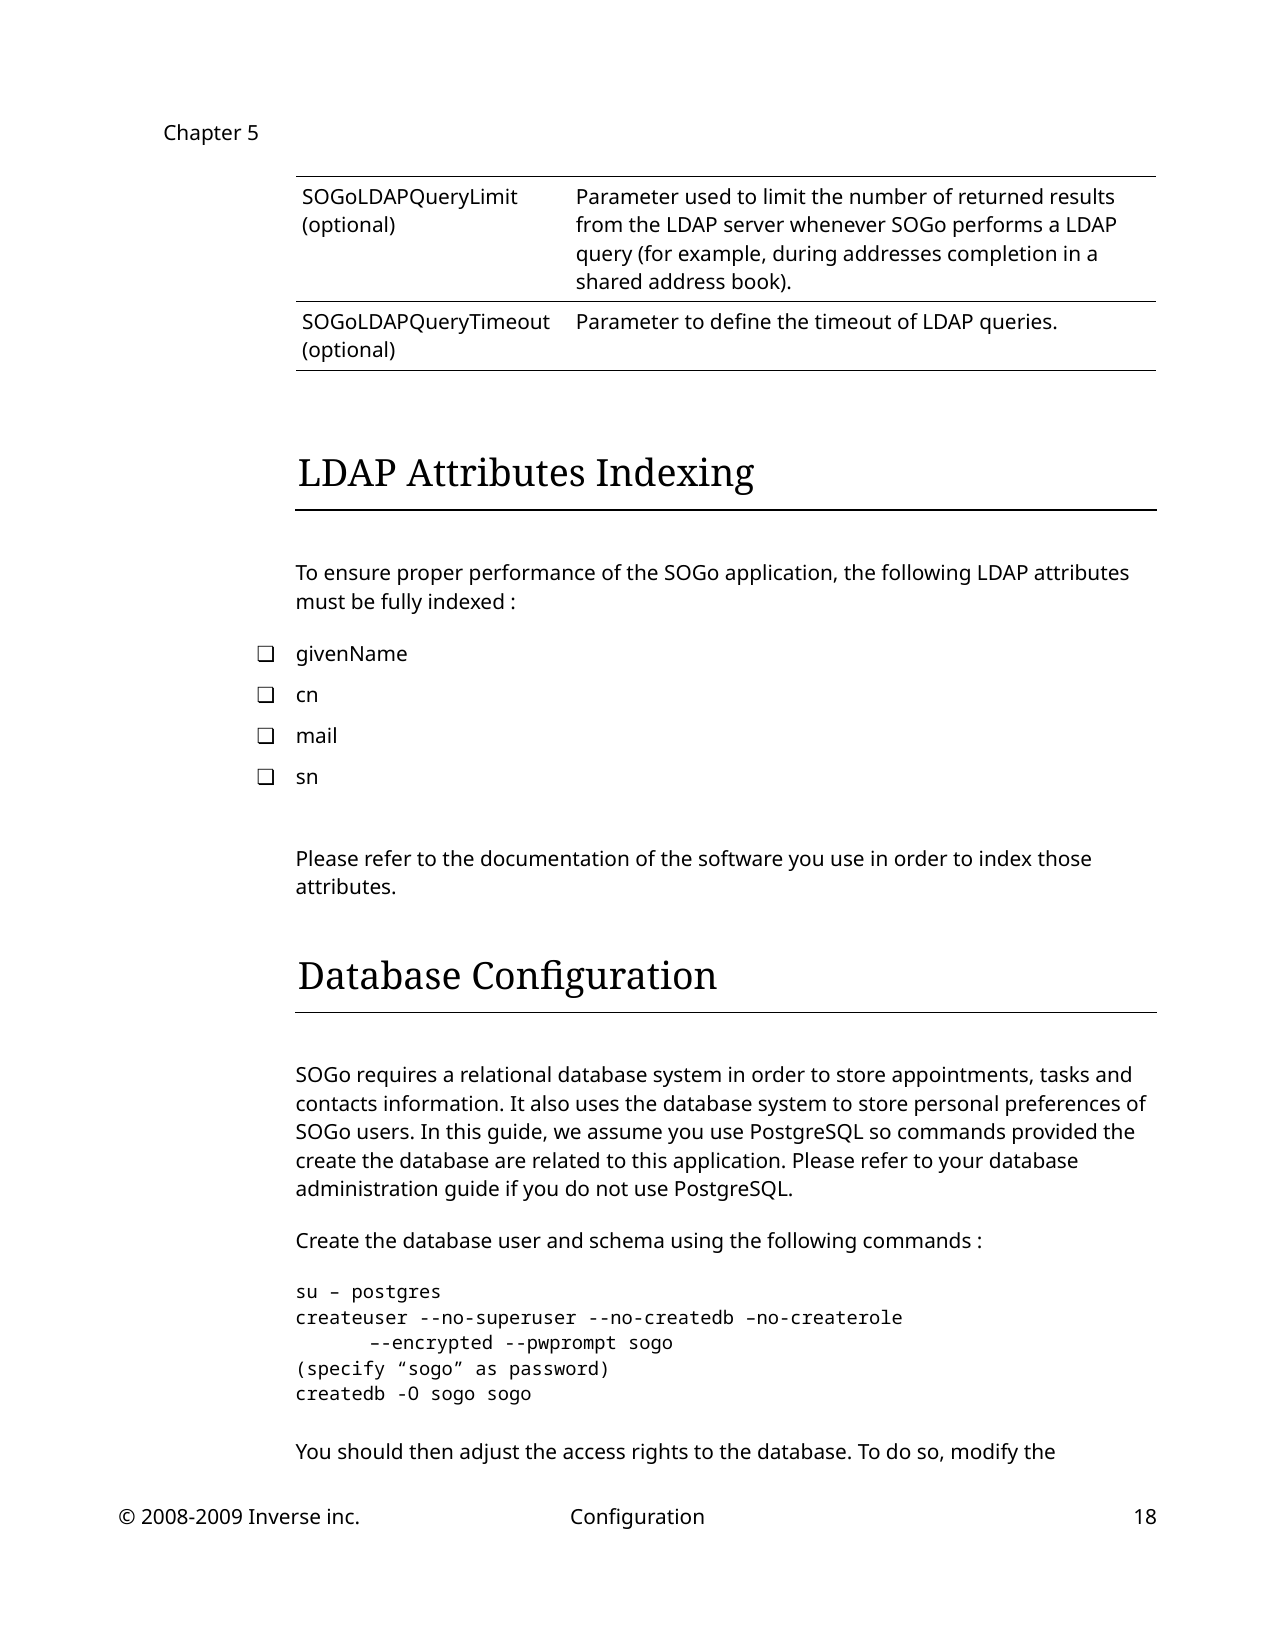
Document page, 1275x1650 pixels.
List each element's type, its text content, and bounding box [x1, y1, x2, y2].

text su – postgres [295, 1278, 1157, 1304]
list ❏ sn [256, 762, 1157, 790]
table_cell Parameter to define the timeout of LDAP queries. [570, 302, 1156, 370]
list ❏ mail [256, 721, 1157, 749]
text (specify “sogo” as password) [295, 1355, 1157, 1381]
subtitle Database Configuration [295, 949, 1157, 1012]
table_cell SOGoLDAPQueryLimit (optional) [296, 177, 570, 301]
text Create the database user and schema using the following commands : [295, 1226, 1157, 1255]
table_cell SOGoLDAPQueryTimeout (optional) [296, 302, 570, 370]
text To ensure proper performance of the SOGo application, the following LDAP attributes must be fully indexed : [295, 558, 1157, 615]
subtitle LDAP Attributes Indexing [295, 447, 1157, 509]
text createdb -O sogo sogo [295, 1381, 1157, 1406]
list ❏ cn [256, 680, 1157, 708]
text You should then adjust the access rights to the database. To do so, modify the [295, 1437, 1157, 1466]
list ❏ givenName [256, 639, 1157, 667]
text Please refer to the documentation of the software you use in order to index those attributes. [295, 844, 1157, 901]
text createuser --no-superuser --no-createdb –no-createrole –-encrypted --pwprompt sogo [295, 1304, 1157, 1355]
text SOGo requires a relational database system in order to store appointments, tasks and contacts information. It also uses the database system to store personal preferences of SOGo users. In this guide, we assume you use PostgreSQL so commands provided the create the database are related to this application. Please refer to your database administration guide if you do not use PostgreSQL. [295, 1061, 1157, 1203]
table_cell Parameter used to limit the number of returned results from the LDAP server whenever SOGo performs a LDAP query (for example, during addresses completion in a shared address book). [570, 177, 1156, 301]
